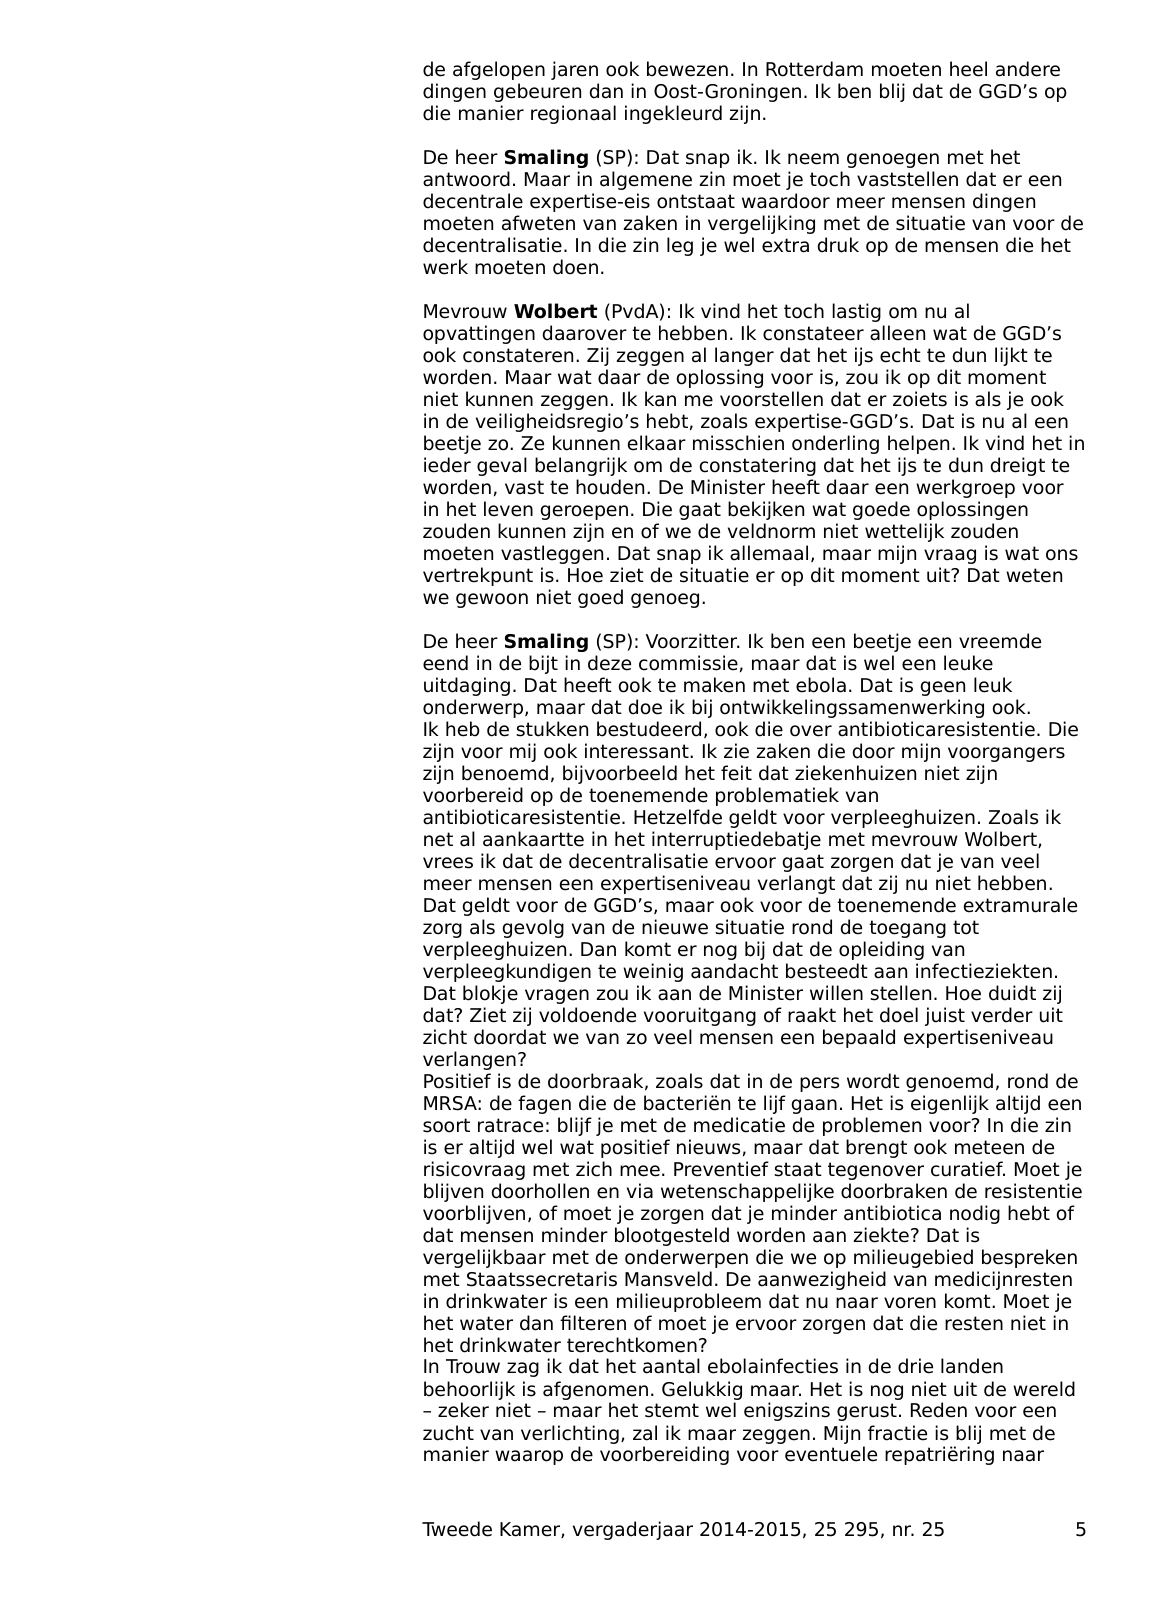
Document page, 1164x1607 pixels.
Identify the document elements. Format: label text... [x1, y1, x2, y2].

text De heer Smaling (SP): Voorzitter. Ik ben een beetje een vreemde eend in de bijt in deze commissie, maar dat is wel een leuke uitdaging. Dat heeft ook te maken met ebola. Dat is geen leuk onderwerp, maar dat doe ik bij ontwikkelingssamenwerking ook. [422, 631, 1087, 719]
text De heer Smaling (SP): Dat snap ik. Ik neem genoegen met het antwoord. Maar in algemene zin moet je toch vaststellen dat er een decentrale expertise-eis ontstaat waardoor meer mensen dingen moeten afweten van zaken in vergelijking met de situatie van voor de decentralisatie. In die zin leg je wel extra druk op de mensen die het werk moeten doen. [422, 147, 1087, 279]
text de afgelopen jaren ook bewezen. In Rotterdam moeten heel andere dingen gebeuren dan in Oost-Groningen. Ik ben blij dat de GGD’s op die manier regionaal ingekleurd zijn. [422, 59, 1087, 125]
text Positief is de doorbraak, zoals dat in de pers wordt genoemd, rond de MRSA: de fagen die de bacteriën te lijf gaan. Het is eigenlijk altijd een soort ratrace: blijf je met de medicatie de problemen voor? In die zin is er altijd wel wat positief nieuws, maar dat brengt ook meteen de risicovraag met zich mee. Preventief staat tegenover curatief. Moet je blijven doorhollen en via wetenschappelijke doorbraken de resistentie voorblijven, of moet je zorgen dat je minder antibiotica nodig hebt of dat mensen minder blootgesteld worden aan ziekte? Dat is vergelijkbaar met de onderwerpen die we op milieugebied bespreken met Staatssecretaris Mansveld. De aanwezigheid van medicijnresten in drinkwater is een milieuprobleem dat nu naar voren komt. Moet je het water dan filteren of moet je ervoor zorgen dat die resten niet in het drinkwater terechtkomen? [422, 1071, 1087, 1356]
text In Trouw zag ik dat het aantal ebolainfecties in de drie landen behoorlijk is afgenomen. Gelukkig maar. Het is nog niet uit de wereld – zeker niet – maar het stemt wel enigszins gerust. Reden voor een zucht van verlichting, zal ik maar zeggen. Mijn fractie is blij met de manier waarop de voorbereiding voor eventuele repatriëring naar [422, 1356, 1087, 1466]
text Ik heb de stukken bestudeerd, ook die over antibioticaresistentie. Die zijn voor mij ook interessant. Ik zie zaken die door mijn voorgangers zijn benoemd, bijvoorbeeld het feit dat ziekenhuizen niet zijn voorbereid op de toenemende problematiek van antibioticaresistentie. Hetzelfde geldt voor verpleeghuizen. Zoals ik net al aankaartte in het interruptiedebatje met mevrouw Wolbert, vrees ik dat de decentralisatie ervoor gaat zorgen dat je van veel meer mensen een expertiseniveau verlangt dat zij nu niet hebben. Dat geldt voor de GGD’s, maar ook voor de toenemende extramurale zorg als gevolg van de nieuwe situatie rond de toegang tot verpleeghuizen. Dan komt er nog bij dat de opleiding van verpleegkundigen te weinig aandacht besteedt aan infectieziekten. Dat blokje vragen zou ik aan de Minister willen stellen. Hoe duidt zij dat? Ziet zij voldoende vooruitgang of raakt het doel juist verder uit zicht doordat we van zo veel mensen een bepaald expertiseniveau verlangen? [422, 719, 1087, 1071]
text Mevrouw Wolbert (PvdA): Ik vind het toch lastig om nu al opvattingen daarover te hebben. Ik constateer alleen wat de GGD’s ook constateren. Zij zeggen al langer dat het ijs echt te dun lijkt te worden. Maar wat daar de oplossing voor is, zou ik op dit moment niet kunnen zeggen. Ik kan me voorstellen dat er zoiets is als je ook in de veiligheidsregio’s hebt, zoals expertise-GGD’s. Dat is nu al een beetje zo. Ze kunnen elkaar misschien onderling helpen. Ik vind het in ieder geval belangrijk om de constatering dat het ijs te dun dreigt te worden, vast te houden. De Minister heeft daar een werkgroep voor in het leven geroepen. Die gaat bekijken wat goede oplossingen zouden kunnen zijn en of we de veldnorm niet wettelijk zouden moeten vastleggen. Dat snap ik allemaal, maar mijn vraag is wat ons vertrekpunt is. Hoe ziet de situatie er op dit moment uit? Dat weten we gewoon niet goed genoeg. [422, 301, 1087, 609]
